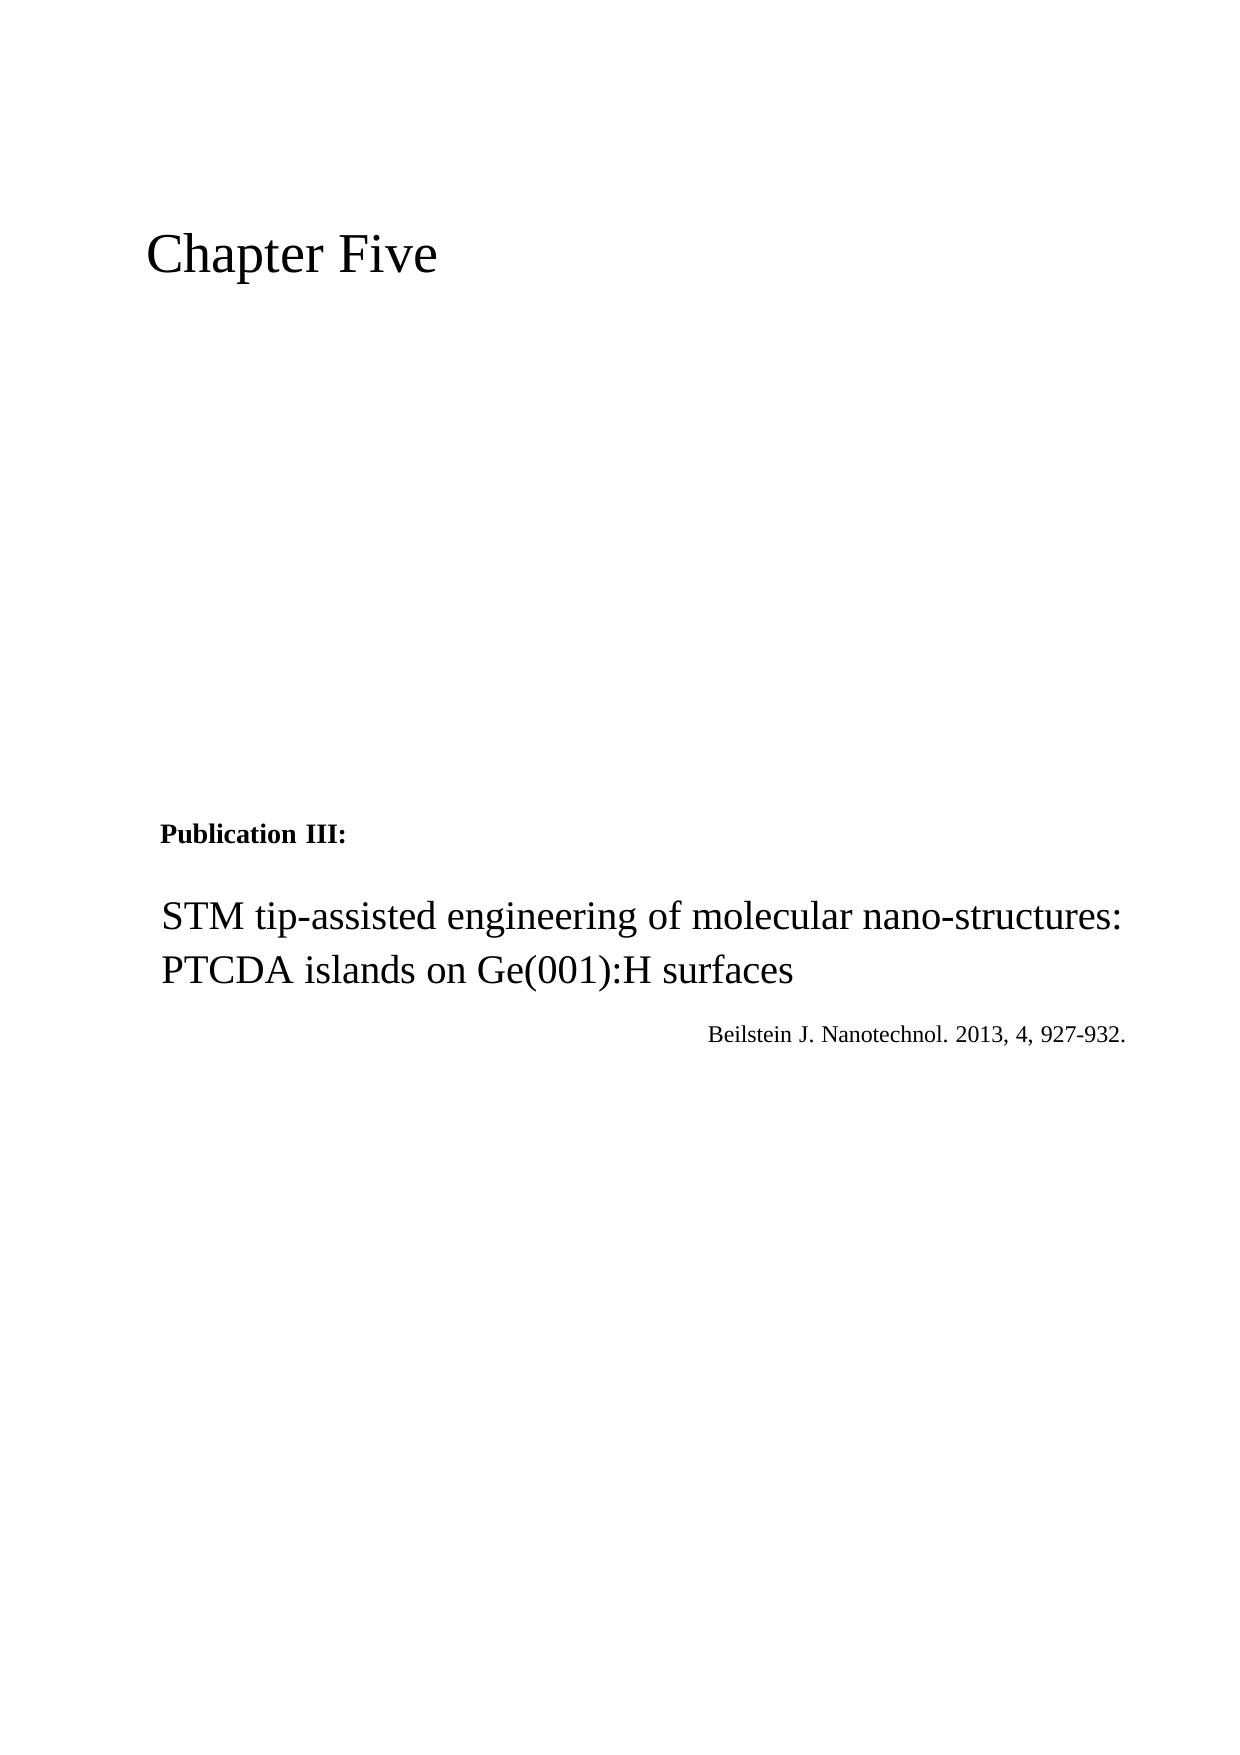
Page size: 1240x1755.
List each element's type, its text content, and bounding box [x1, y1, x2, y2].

text Publication III: [160, 819, 351, 850]
text STM tip-assisted engineering of molecular nano-structures: [161, 895, 1133, 938]
text Beilstein J. Nanotechnol. 2013, 4, 927-932. [708, 1020, 1133, 1047]
text PTCDA islands on Ge(001):H surfaces [161, 945, 1133, 992]
text Chapter Five [146, 225, 443, 285]
